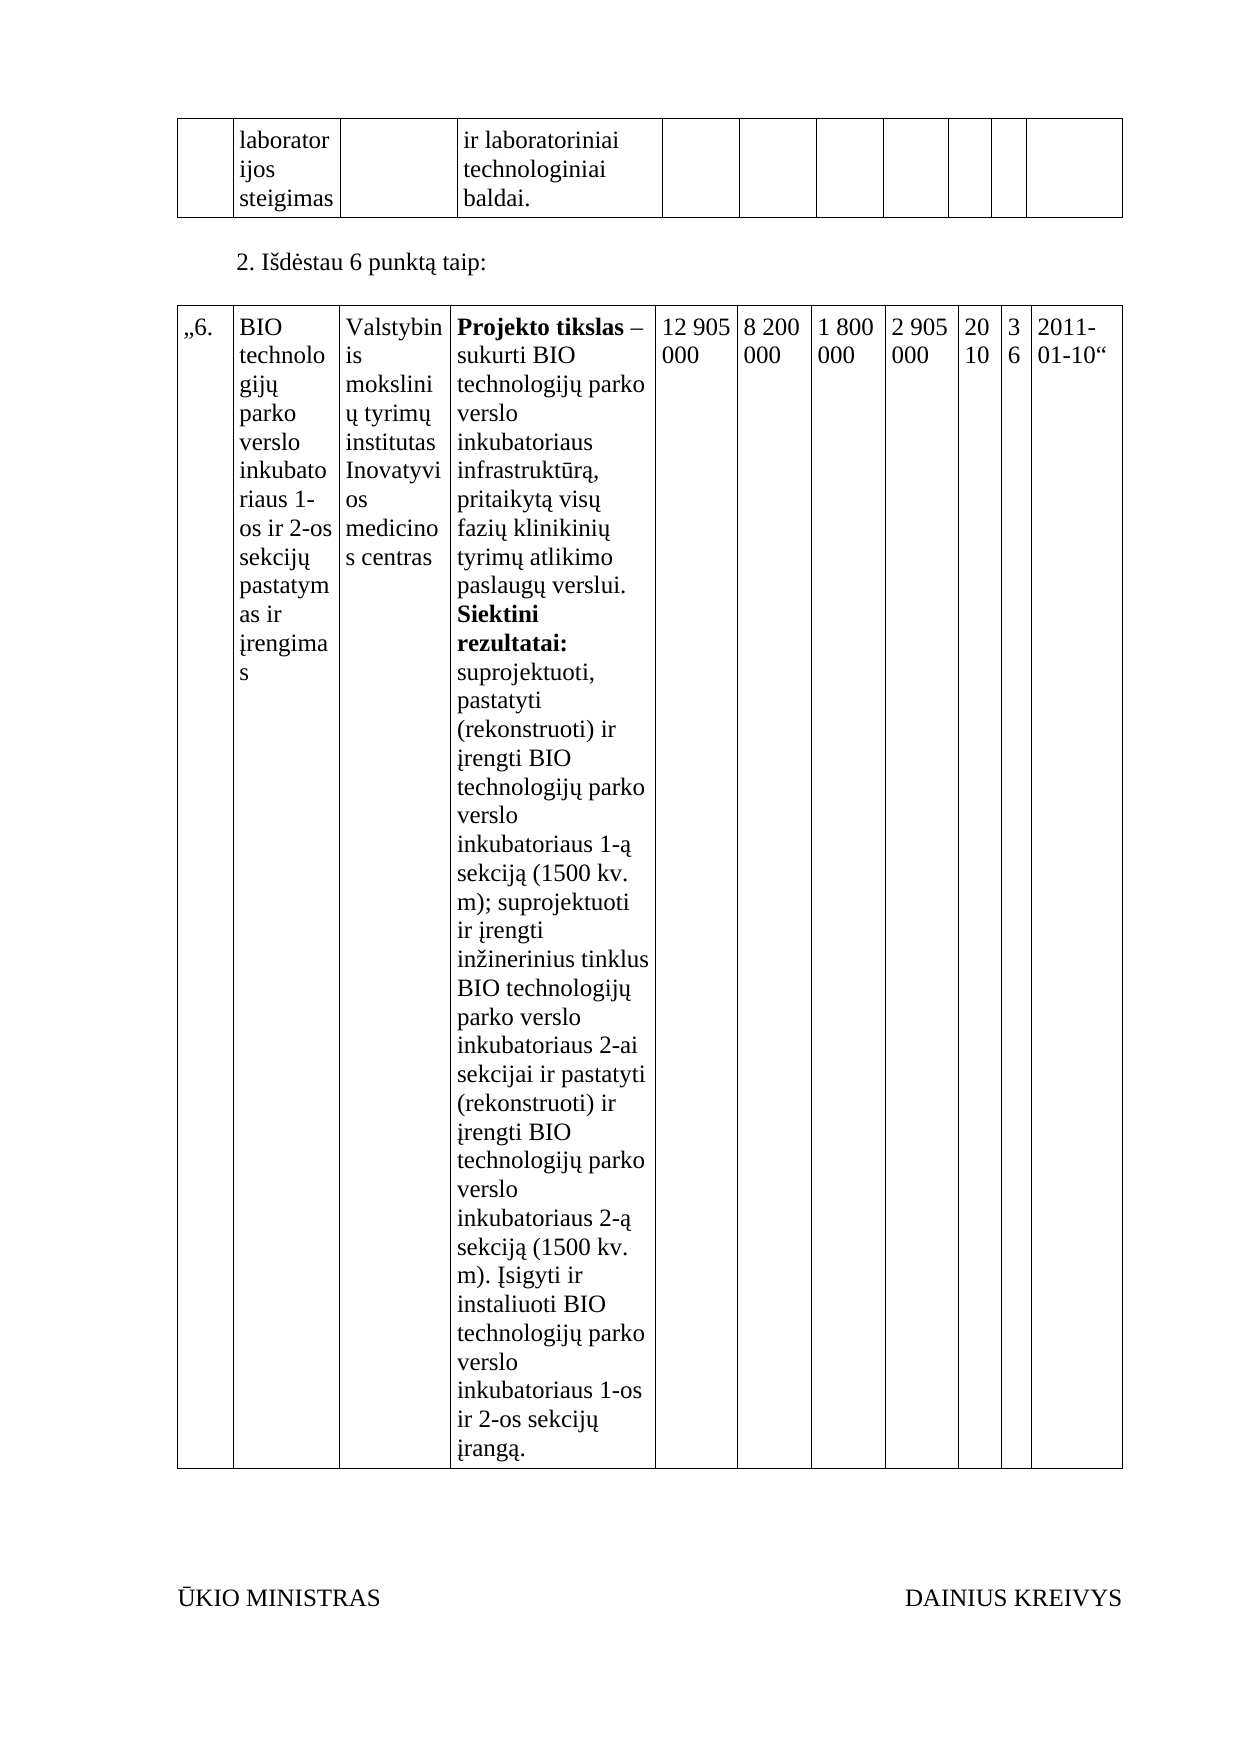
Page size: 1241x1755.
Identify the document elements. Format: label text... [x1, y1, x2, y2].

table_header [178, 119, 233, 217]
text 2. Išdėstau 6 punktą taip: [177, 247, 1122, 276]
table_header 2011-01-10“ [1032, 306, 1122, 1467]
table_header [817, 119, 883, 217]
table_header laboratorijos steigimas [234, 119, 340, 217]
table_header BIO technologijų parko verslo inkubatoriaus 1-os ir 2-os sekcijų pastatymas ir įrengimas [234, 306, 339, 1467]
table_header [1027, 119, 1122, 217]
table_header 2 905 000 [886, 306, 958, 1467]
table_header [884, 119, 948, 217]
table_header ir laboratoriniai technologiniai baldai. [458, 119, 662, 217]
table_header „6. [178, 306, 233, 1467]
table_header [740, 119, 816, 217]
table_header [663, 119, 739, 217]
table_header [992, 119, 1026, 217]
table_header 12 905 000 [656, 306, 737, 1467]
table_header 2010 [959, 306, 1001, 1467]
table_header 8 200 000 [738, 306, 811, 1467]
table_header 36 [1002, 306, 1031, 1467]
table_header [341, 119, 457, 217]
text Ūkio ministras Dainius Kreivys [177, 1583, 1122, 1612]
table_header Projekto tikslas – sukurti BIO technologijų parko verslo inkubatoriaus infrastruktūrą, pritaikytą visų fazių klinikinių tyrimų atlikimo paslaugų verslui. Siektini rezultatai: suprojektuoti, pastatyti (rekonstruoti) ir įrengti BIO technologijų parko verslo inkubatoriaus 1-ą sekciją (1500 kv. m); suprojektuoti ir įrengti inžinerinius tinklus BIO technologijų parko verslo inkubatoriaus 2-ai sekcijai ir pastatyti (rekonstruoti) ir įrengti BIO technologijų parko verslo inkubatoriaus 2-ą sekciją (1500 kv. m). Įsigyti ir instaliuoti BIO technologijų parko verslo inkubatoriaus 1-os ir 2-os sekcijų įrangą. [451, 306, 655, 1467]
table_header [949, 119, 991, 217]
table_header 1 800 000 [812, 306, 885, 1467]
table_header Valstybinis mokslinių tyrimų institutas Inovatyvios medicinos centras [340, 306, 450, 1467]
